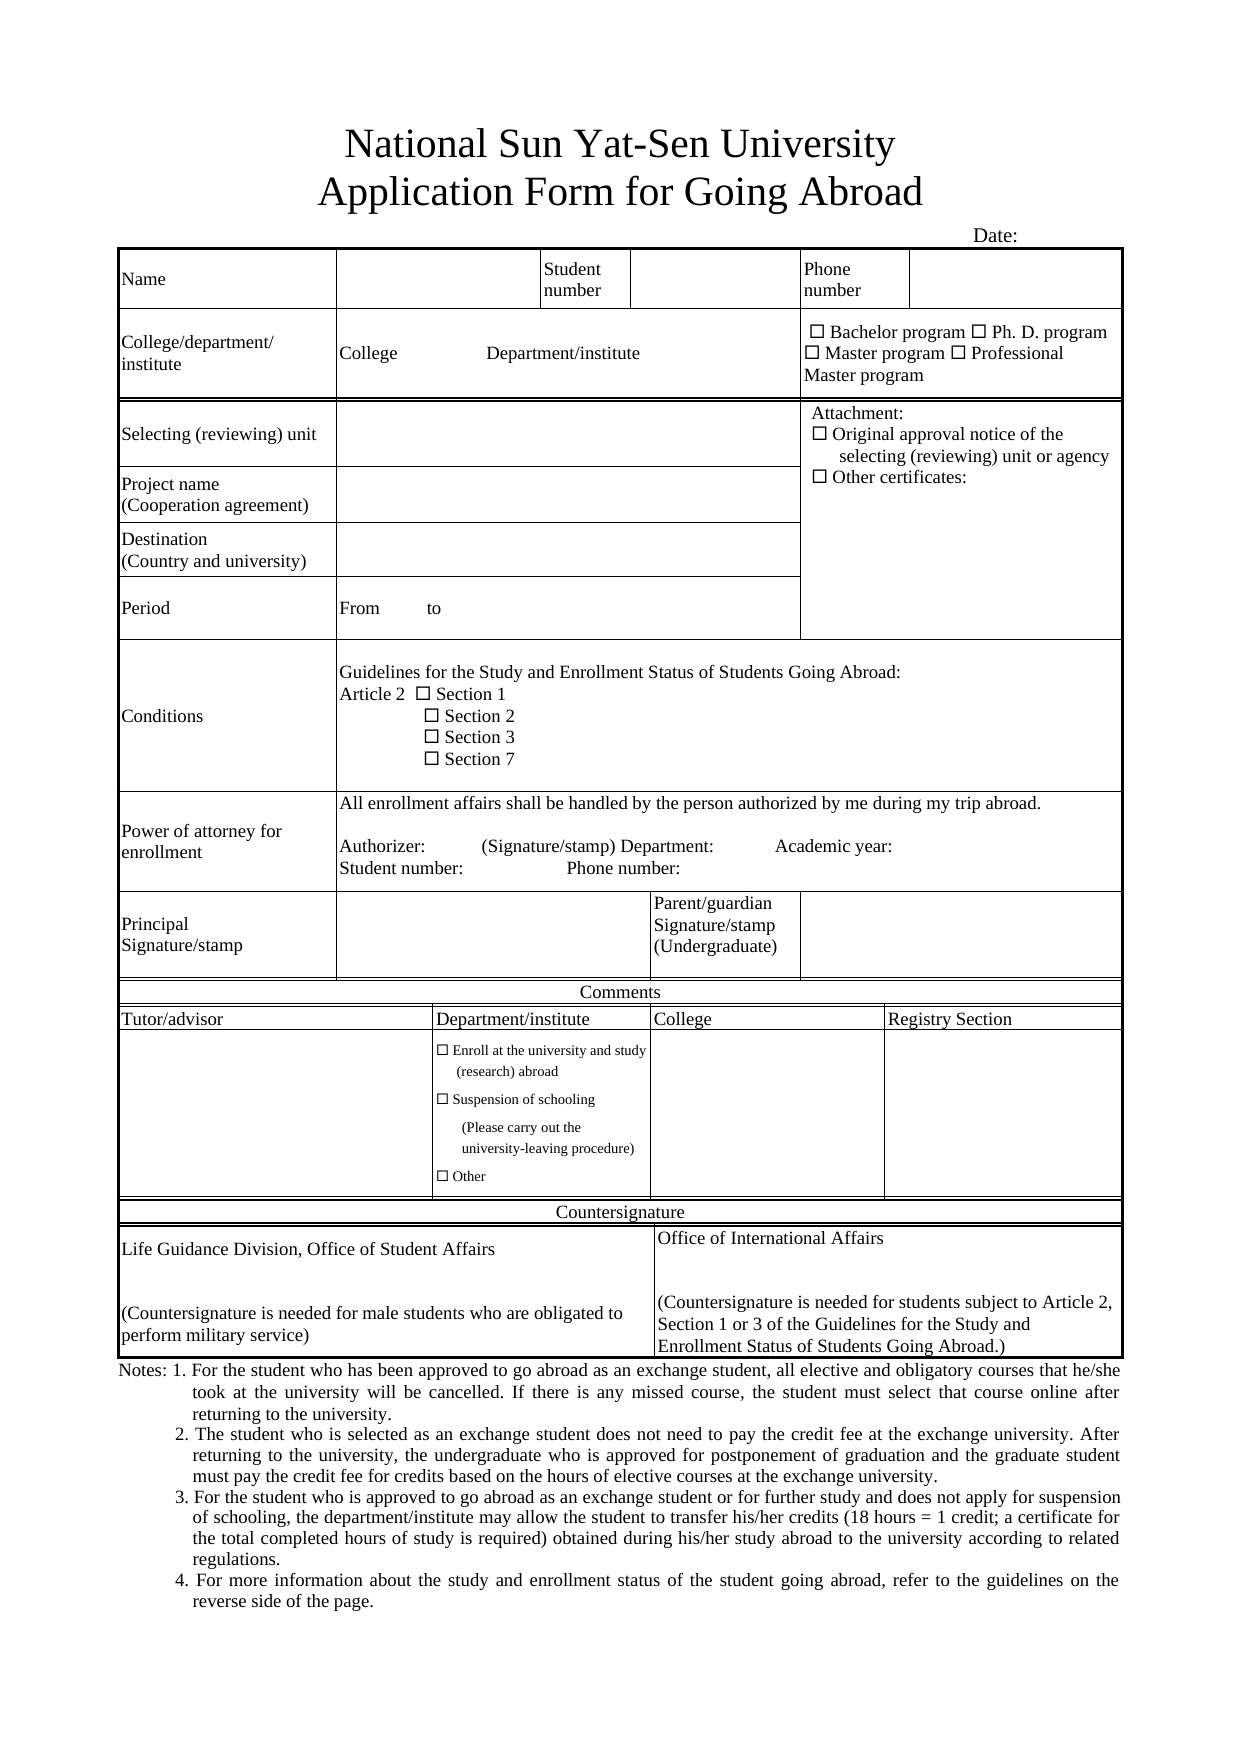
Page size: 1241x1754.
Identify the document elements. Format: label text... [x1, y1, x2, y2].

table_cell Department/institute [483, 309, 800, 397]
table_cell Tutor/advisor [120, 1007, 432, 1029]
table_header Phone number [801, 250, 909, 308]
table_cell  Enroll at the university and study (research) abroad  Suspension of schooling (Please carry out the university-leaving procedure)  Other [433, 1030, 650, 1196]
table_cell [337, 523, 800, 576]
table_cell College/department/institute [120, 309, 336, 397]
table_header Student number [541, 250, 630, 308]
table_cell College [337, 309, 483, 397]
table_cell Selecting (reviewing) unit [120, 402, 336, 466]
table_cell Attachment:  Original approval notice of the selecting (reviewing) unit or agency  Other certificates: [801, 402, 1121, 639]
table_cell [651, 1030, 884, 1196]
table_cell [801, 892, 1121, 976]
table_cell Destination (Country and university) [120, 523, 336, 576]
table_cell College [651, 1007, 884, 1029]
table_cell [337, 402, 800, 466]
table_cell Project name (Cooperation agreement) [120, 467, 336, 522]
table_cell Comments [120, 981, 1121, 1003]
table_cell Conditions [120, 640, 336, 791]
text Notes: 1. For the student who has been approved to go abroad as an exchange student, all elective and obligatory courses that he/she took at the university will be cancelled. If there is any missed course, the student must select that course online after returning to the university. [118, 1359, 1122, 1424]
table_cell Registry Section [885, 1007, 1121, 1029]
table_cell Parent/guardian Signature/stamp (Undergraduate) [651, 892, 800, 976]
table_cell [885, 1030, 1121, 1196]
table_cell From to [337, 577, 800, 639]
table_cell Office of International Affairs (Countersignature is needed for students subject to Article 2, Section 1 or 3 of the Guidelines for the Study and Enrollment Status of Students Going Abroad.) [655, 1227, 1121, 1356]
table_cell Principal Signature/stamp [120, 892, 336, 976]
text Application Form for Going Abroad [118, 166, 1122, 214]
table_cell  Bachelor program  Ph. D. program  Master program  Professional Master program [801, 309, 1121, 397]
table_cell [337, 467, 800, 522]
table_cell Guidelines for the Study and Enrollment Status of Students Going Abroad: Article 2  Section 1  Section 2  Section 3  Section 7 [337, 640, 1121, 791]
table_header [910, 250, 1121, 308]
table_header [337, 250, 540, 308]
text 3. For the student who is approved to go abroad as an exchange student or for further study and does not apply for suspension of schooling, the department/institute may allow the student to transfer his/her credits (18 hours = 1 credit; a certificate for the total completed hours of study is required) obtained during his/her study abroad to the university according to related regulations. [175, 1486, 1122, 1570]
table_cell Period [120, 577, 336, 639]
table_cell [120, 1030, 432, 1196]
table_cell Life Guidance Division, Office of Student Affairs (Countersignature is needed for male students who are obligated to perform military service) [120, 1227, 654, 1356]
table_cell Power of attorney for enrollment [120, 792, 336, 891]
table_cell [337, 892, 650, 976]
text National Sun Yat-Sen University [118, 118, 1122, 166]
table_header Name [120, 250, 336, 308]
text 2. The student who is selected as an exchange student does not need to pay the credit fee at the exchange university. After returning to the university, the undergraduate who is approved for postponement of graduation and the graduate student must pay the credit fee for credits based on the hours of elective courses at the exchange university. [175, 1424, 1122, 1486]
text Date: [118, 214, 1122, 247]
text 4. For more information about the study and enrollment status of the student going abroad, refer to the guidelines on the reverse side of the page. [175, 1570, 1122, 1611]
table_cell Department/institute [433, 1007, 650, 1029]
table_header [631, 250, 800, 308]
table_cell Countersignature [120, 1201, 1121, 1222]
table_cell All enrollment affairs shall be handled by the person authorized by me during my trip abroad. Authorizer: (Signature/stamp) Department: Academic year: Student number: Phone number: [337, 792, 1121, 891]
